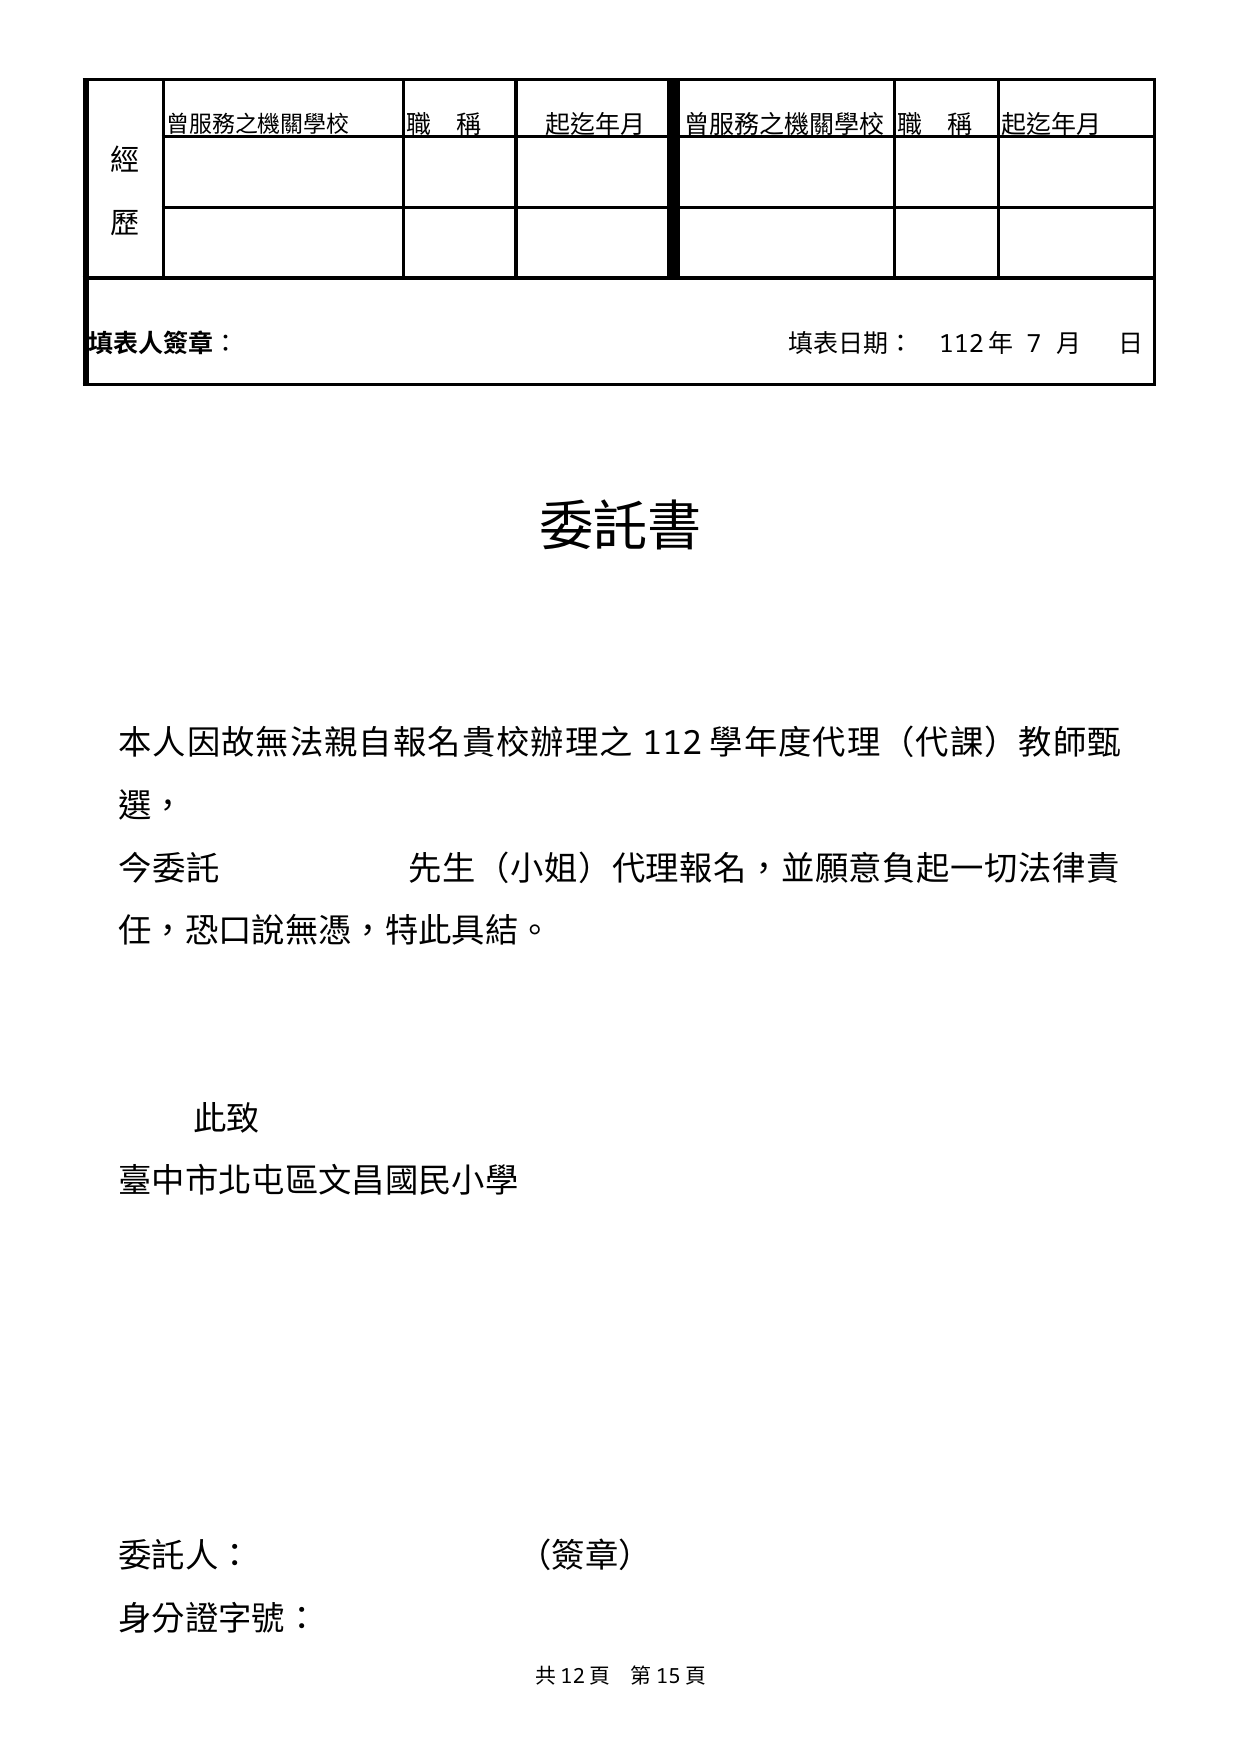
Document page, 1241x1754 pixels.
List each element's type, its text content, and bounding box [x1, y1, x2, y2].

text 身分證字號： [118, 1574, 1122, 1636]
text 此致 [118, 1074, 1122, 1136]
table_cell 起迄年月 [518, 81, 667, 135]
table_cell [405, 209, 514, 276]
text 委託書 [118, 449, 1122, 574]
table_cell 填表人簽章： 填表日期： 112年 7 月 日 [89, 280, 1153, 383]
table_cell [680, 209, 893, 276]
table_cell [1000, 138, 1153, 206]
table_cell [518, 138, 667, 206]
table_cell 曾服務之機關學校 [680, 81, 893, 135]
table_cell [165, 209, 402, 276]
table_cell [518, 209, 667, 276]
table_cell [680, 138, 893, 206]
table_cell 職 稱 [896, 81, 997, 135]
table_cell [896, 138, 997, 206]
text 委託人： （簽章） [118, 1511, 1122, 1574]
table_cell [896, 209, 997, 276]
table_cell 經 歷 [89, 81, 162, 276]
text 臺中市北屯區文昌國民小學 [118, 1136, 1122, 1199]
text 今委託 先生（小姐）代理報名，並願意負起一切法律責任，恐口說無憑，特此具結。 [118, 824, 1122, 949]
text 本人因故無法親自報名貴校辦理之112學年度代理（代課）教師甄選， [118, 699, 1122, 824]
table_cell [1000, 209, 1153, 276]
table_cell 職 稱 [405, 81, 514, 135]
table_cell [405, 138, 514, 206]
table_cell 起迄年月 [1000, 81, 1153, 135]
table_cell [165, 138, 402, 206]
table_cell 曾服務之機關學校 [165, 81, 402, 135]
